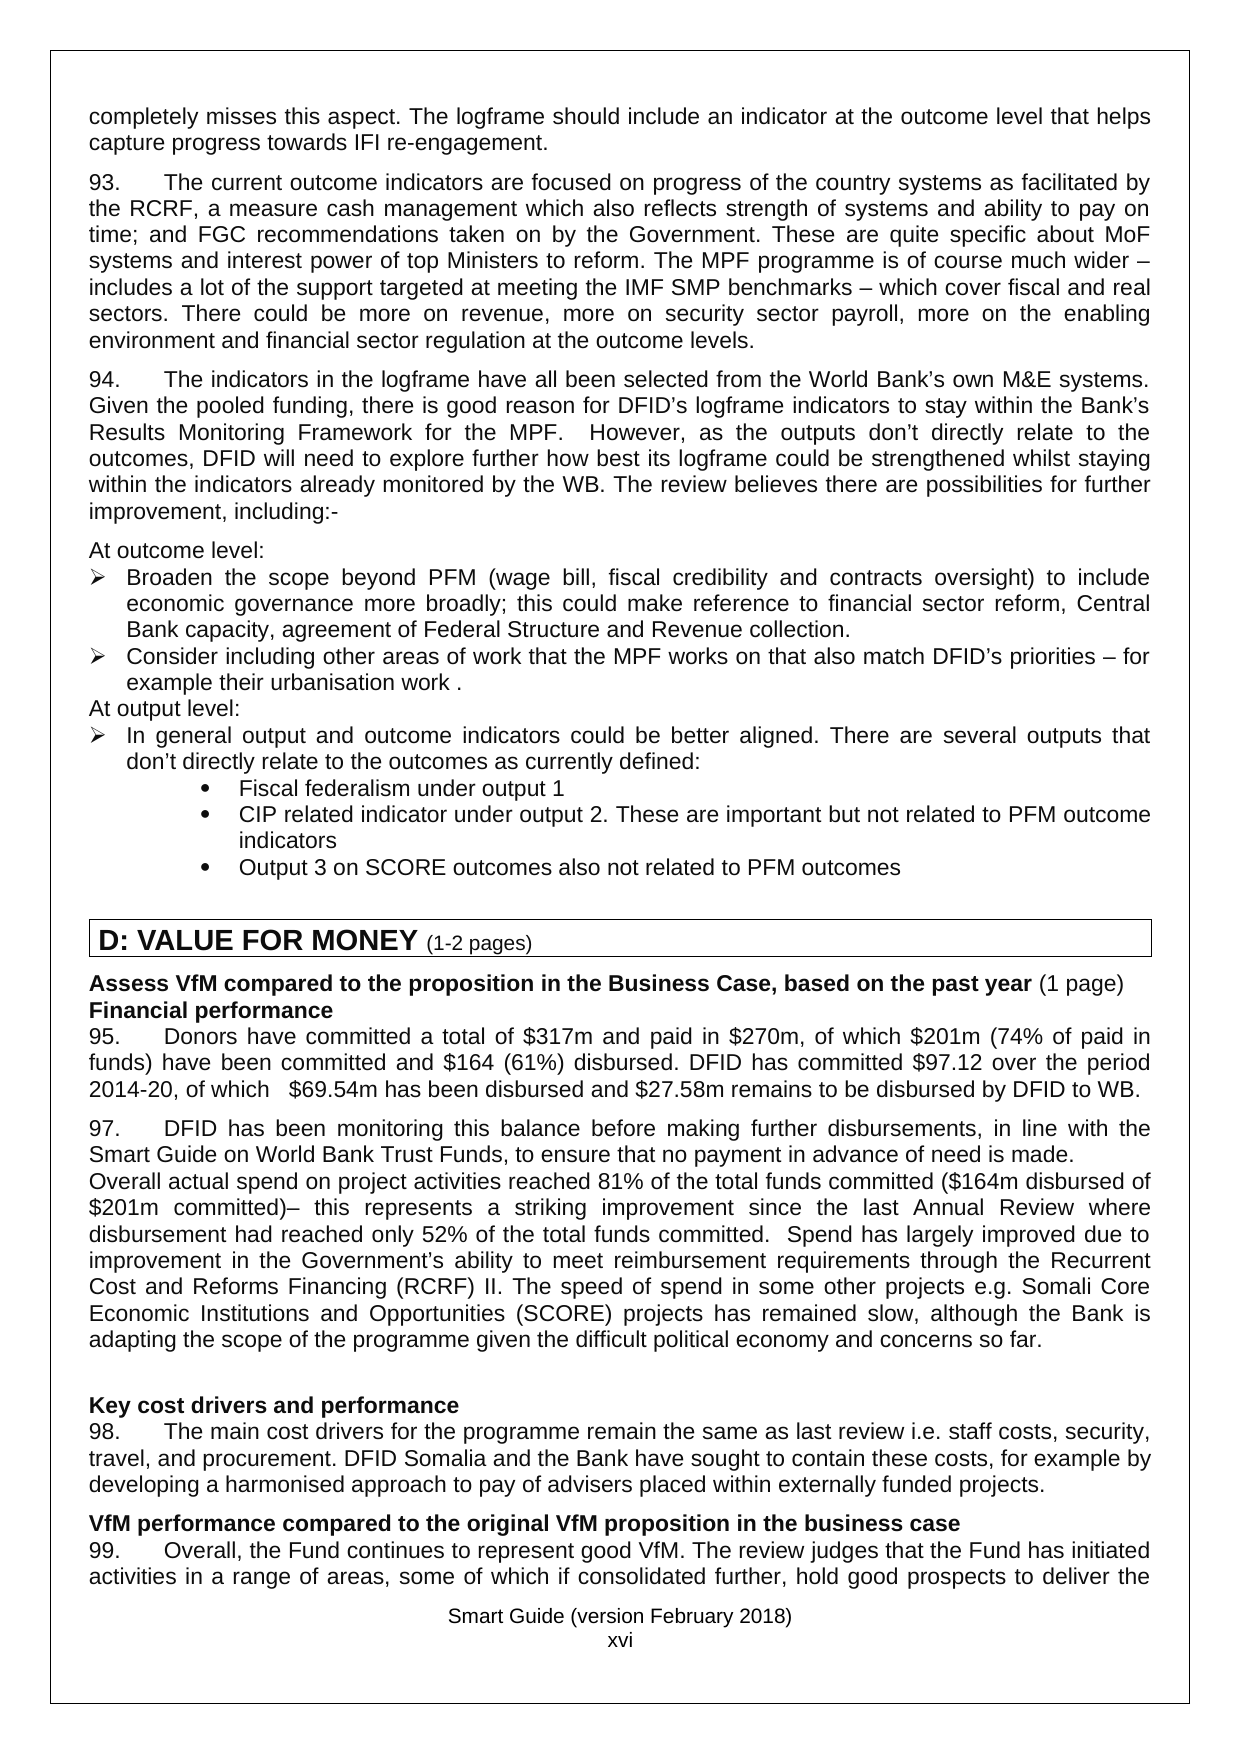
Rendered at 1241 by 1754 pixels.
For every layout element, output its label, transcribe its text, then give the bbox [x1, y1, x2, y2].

subtitle D: VALUE FOR MONEY (1-2 pages) [90, 920, 1151, 956]
text Assess VfM compared to the proposition in the Business Case, based on the past year (1 page) [89, 970, 1152, 997]
text Overall actual spend on project activities reached 81% of the total funds committed ($164m disbursed of $201m committed)– this represents a striking improvement since the last Annual Review where disbursement had reached only 52% of the total funds committed. Spend has largely improved due to improvement in the Government’s ability to meet reimbursement requirements through the Recurrent Cost and Reforms Financing (RCRF) II. The speed of spend in some other projects e.g. Somali Core Economic Institutions and Opportunities (SCORE) projects has remained slow, although the Bank is adapting the scope of the programme given the difficult political economy and concerns so far. [89, 1168, 1152, 1352]
text completely misses this aspect. The logframe should include an indicator at the outcome level that helps capture progress towards IFI re-engagement. [89, 103, 1152, 155]
text Key cost drivers and performance [89, 1392, 1152, 1418]
list Fiscal federalism under output 1 [201, 774, 1152, 801]
list Consider including other areas of work that the MPF works on that also match DFID’s priorities – for example their urbanisation work . [89, 643, 1152, 695]
list CIP related indicator under output 2. These are important but not related to PFM outcome indicators [201, 801, 1152, 853]
text 93. The current outcome indicators are focused on progress of the country systems as facilitated by the RCRF, a measure cash management which also reflects strength of systems and ability to pay on time; and FGC recommendations taken on by the Government. These are quite specific about MoF systems and interest power of top Ministers to reform. The MPF programme is of course much wider – includes a lot of the support targeted at meeting the IMF SMP benchmarks – which cover fiscal and real sectors. There could be more on revenue, more on security sector payroll, more on the enabling environment and financial sector regulation at the outcome levels. [89, 168, 1152, 353]
text At output level: [89, 695, 1152, 722]
text At outcome level: [89, 537, 1152, 564]
text 97. DFID has been monitoring this balance before making further disbursements, in line with the Smart Guide on World Bank Trust Funds, to ensure that no payment in advance of need is made. [89, 1115, 1152, 1168]
text VfM performance compared to the original VfM proposition in the business case [89, 1510, 1152, 1537]
list In general output and outcome indicators could be better aligned. There are several outputs that don’t directly relate to the outcomes as currently defined: [89, 722, 1152, 774]
text 99. Overall, the Fund continues to represent good VfM. The review judges that the Fund has initiated activities in a range of areas, some of which if consolidated further, hold good prospects to deliver the [89, 1537, 1152, 1589]
text 98. The main cost drivers for the programme remain the same as last review i.e. staff costs, security, travel, and procurement. DFID Somalia and the Bank have sought to contain these costs, for example by developing a harmonised approach to pay of advisers placed within externally funded projects. [89, 1418, 1152, 1497]
text 95. Donors have committed a total of $317m and paid in $270m, of which $201m (74% of paid in funds) have been committed and $164 (61%) disbursed. DFID has committed $97.12 over the period 2014-20, of which $69.54m has been disbursed and $27.58m remains to be disbursed by DFID to WB. [89, 1023, 1152, 1102]
list Output 3 on SCORE outcomes also not related to PFM outcomes [201, 853, 1152, 880]
text 94. The indicators in the logframe have all been selected from the World Bank’s own M&E systems. Given the pooled funding, there is good reason for DFID’s logframe indicators to stay within the Bank’s Results Monitoring Framework for the MPF. However, as the outputs don’t directly relate to the outcomes, DFID will need to explore further how best its logframe could be strengthened whilst staying within the indicators already monitored by the WB. The review believes there are possibilities for further improvement, including:- [89, 366, 1152, 524]
text Financial performance [89, 997, 1152, 1023]
list Broaden the scope beyond PFM (wage bill, fiscal credibility and contracts oversight) to include economic governance more broadly; this could make reference to financial sector reform, Central Bank capacity, agreement of Federal Structure and Revenue collection. [89, 564, 1152, 643]
